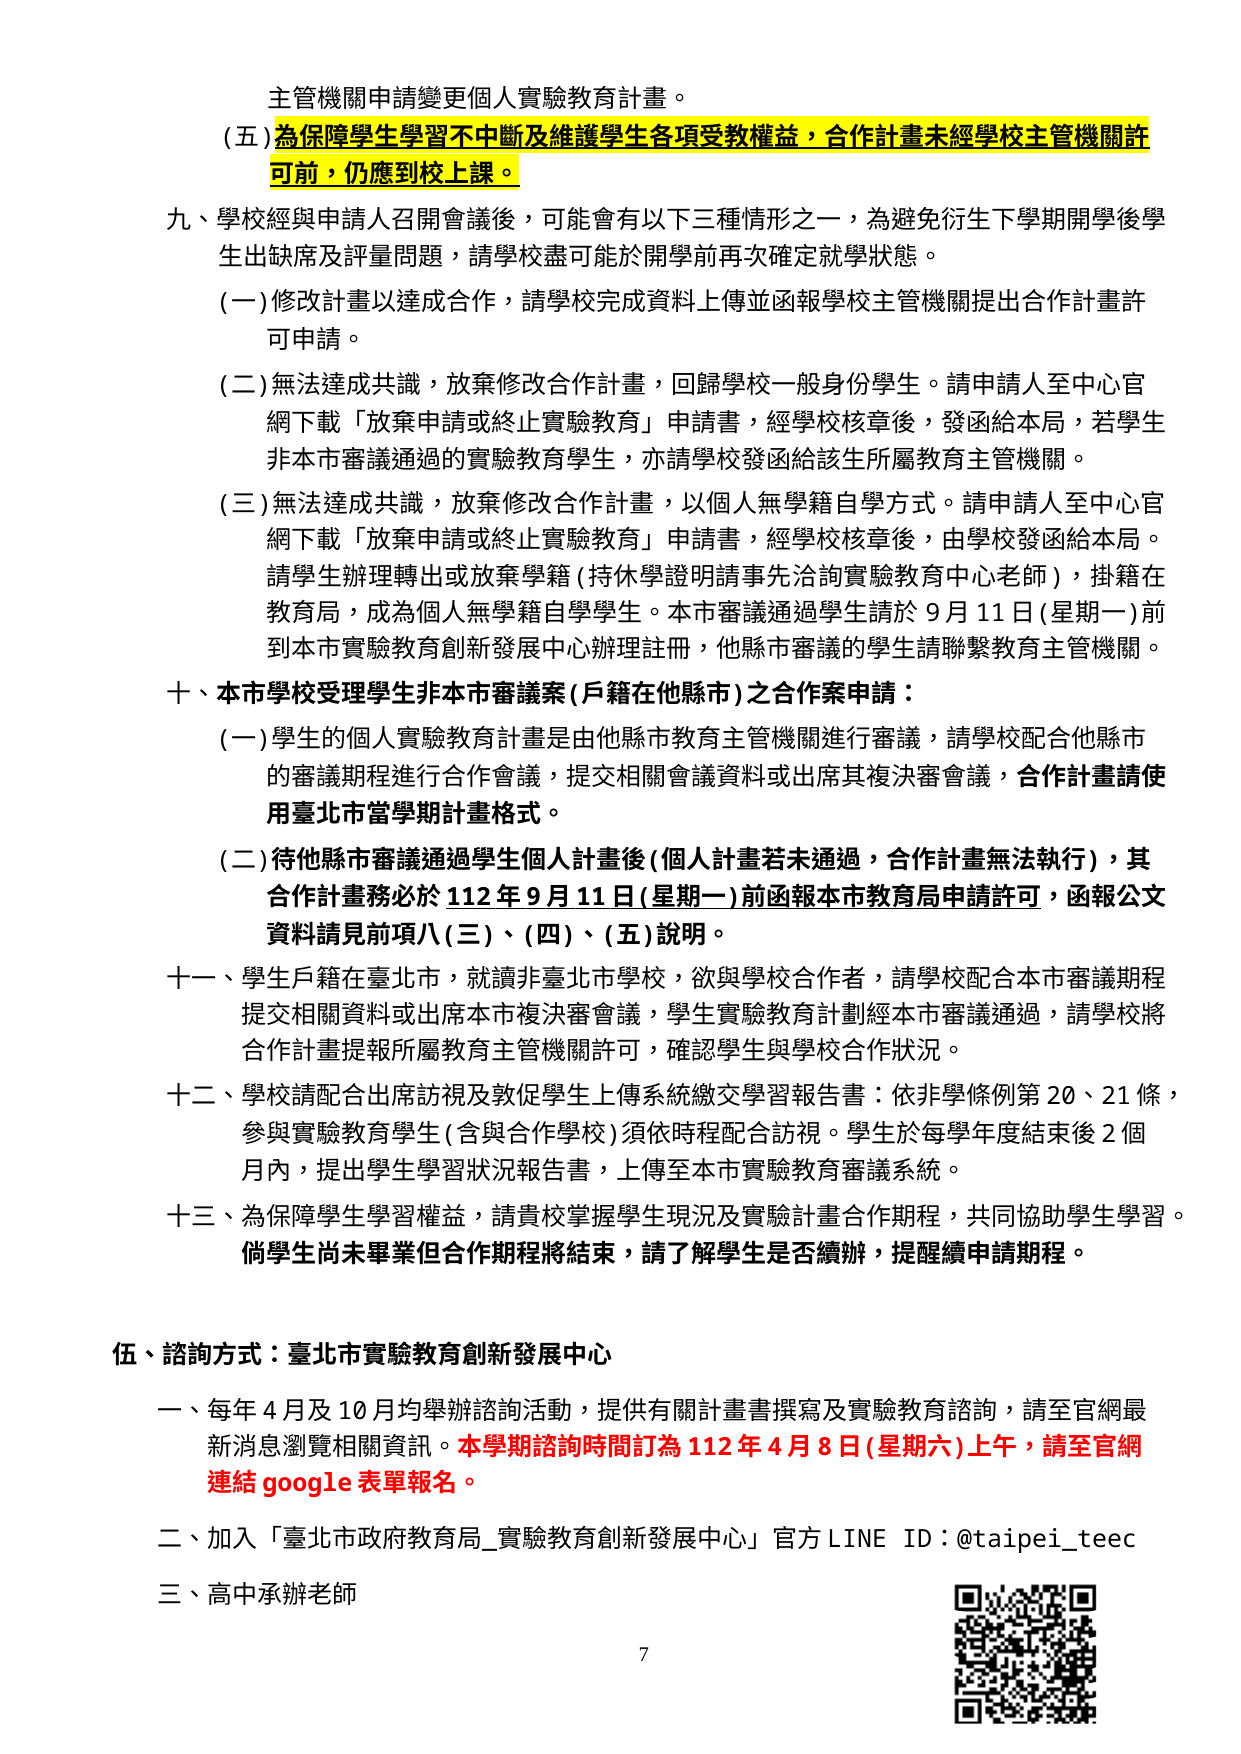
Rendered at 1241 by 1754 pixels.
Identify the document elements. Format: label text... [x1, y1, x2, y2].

text 十二、學校請配合出席訪視及敦促學生上傳系統繳交學習報告書：依非學條例第20、21條，參與實驗教育學生(含與合作學校)須依時程配合訪視。學生於每學年度結束後2個月內，提出學生學習狀況報告書，上傳至本市實驗教育審議系統。 [166, 1075, 1167, 1187]
text (五)為保障學生學習不中斷及維護學生各項受教權益，合作計畫未經學校主管機關許可前，仍應到校上課。 [219, 115, 1167, 190]
text 三、高中承辦老師 [157, 1574, 1167, 1611]
text (二)待他縣市審議通過學生個人計畫後(個人計畫若未通過，合作計畫無法執行)，其合作計畫務必於112年9月11日(星期一)前函報本市教育局申請許可，函報公文資料請見前項八(三)、(四)、(五)說明。 [216, 838, 1167, 951]
text 主管機關申請變更個人實驗教育計畫。 [217, 78, 1167, 115]
text 二、加入「臺北市政府教育局_實驗教育創新發展中心」官方LINE ID：@taipei_teec [157, 1519, 1167, 1555]
text 十、本市學校受理學生非本市審議案(戶籍在他縣市)之合作案申請： [166, 673, 1167, 710]
text 十三、為保障學生學習權益，請貴校掌握學生現況及實驗計畫合作期程，共同協助學生學習。倘學生尚未畢業但合作期程將結束，請了解學生是否續辦，提醒續申請期程。 [166, 1195, 1167, 1270]
text 伍、諮詢方式：臺北市實驗教育創新發展中心 [112, 1335, 1167, 1371]
text (三)無法達成共識，放棄修改合作計畫，以個人無學籍自學方式。請申請人至中心官網下載「放棄申請或終止實驗教育」申請書，經學校核章後，由學校發函給本局。請學生辦理轉出或放棄學籍(持休學證明請事先洽詢實驗教育中心老師)，掛籍在教育局，成為個人無學籍自學學生。本市審議通過學生請於9月11日(星期一)前到本市實驗教育創新發展中心辦理註冊，他縣市審議的學生請聯繫教育主管機關。 [216, 484, 1167, 665]
text (一)修改計畫以達成合作，請學校完成資料上傳並函報學校主管機關提出合作計畫許可申請。 [216, 281, 1167, 356]
text (一)學生的個人實驗教育計畫是由他縣市教育主管機關進行審議，請學校配合他縣市的審議期程進行合作會議，提交相關會議資料或出席其複決審會議，合作計畫請使用臺北市當學期計畫格式。 [216, 718, 1167, 830]
text 一、每年4月及10月均舉辦諮詢活動，提供有關計畫書撰寫及實驗教育諮詢，請至官網最新消息瀏覽相關資訊。本學期諮詢時間訂為112年4月8日(星期六)上午，請至官網連結google表單報名。 [157, 1390, 1167, 1499]
text 十一、學生戶籍在臺北市，就讀非臺北市學校，欲與學校合作者，請學校配合本市審議期程提交相關資料或出席本市複決審會議，學生實驗教育計劃經本市審議通過，請學校將合作計畫提報所屬教育主管機關許可，確認學生與學校合作狀況。 [166, 958, 1167, 1067]
text 九、學校經與申請人召開會議後，可能會有以下三種情形之一，為避免衍生下學期開學後學生出缺席及評量問題，請學校盡可能於開學前再次確定就學狀態。 [166, 198, 1167, 273]
text (二)無法達成共識，放棄修改合作計畫，回歸學校一般身份學生。請申請人至中心官網下載「放棄申請或終止實驗教育」申請書，經學校核章後，發函給本局，若學生非本市審議通過的實驗教育學生，亦請學校發函給該生所屬教育主管機關。 [216, 363, 1167, 476]
